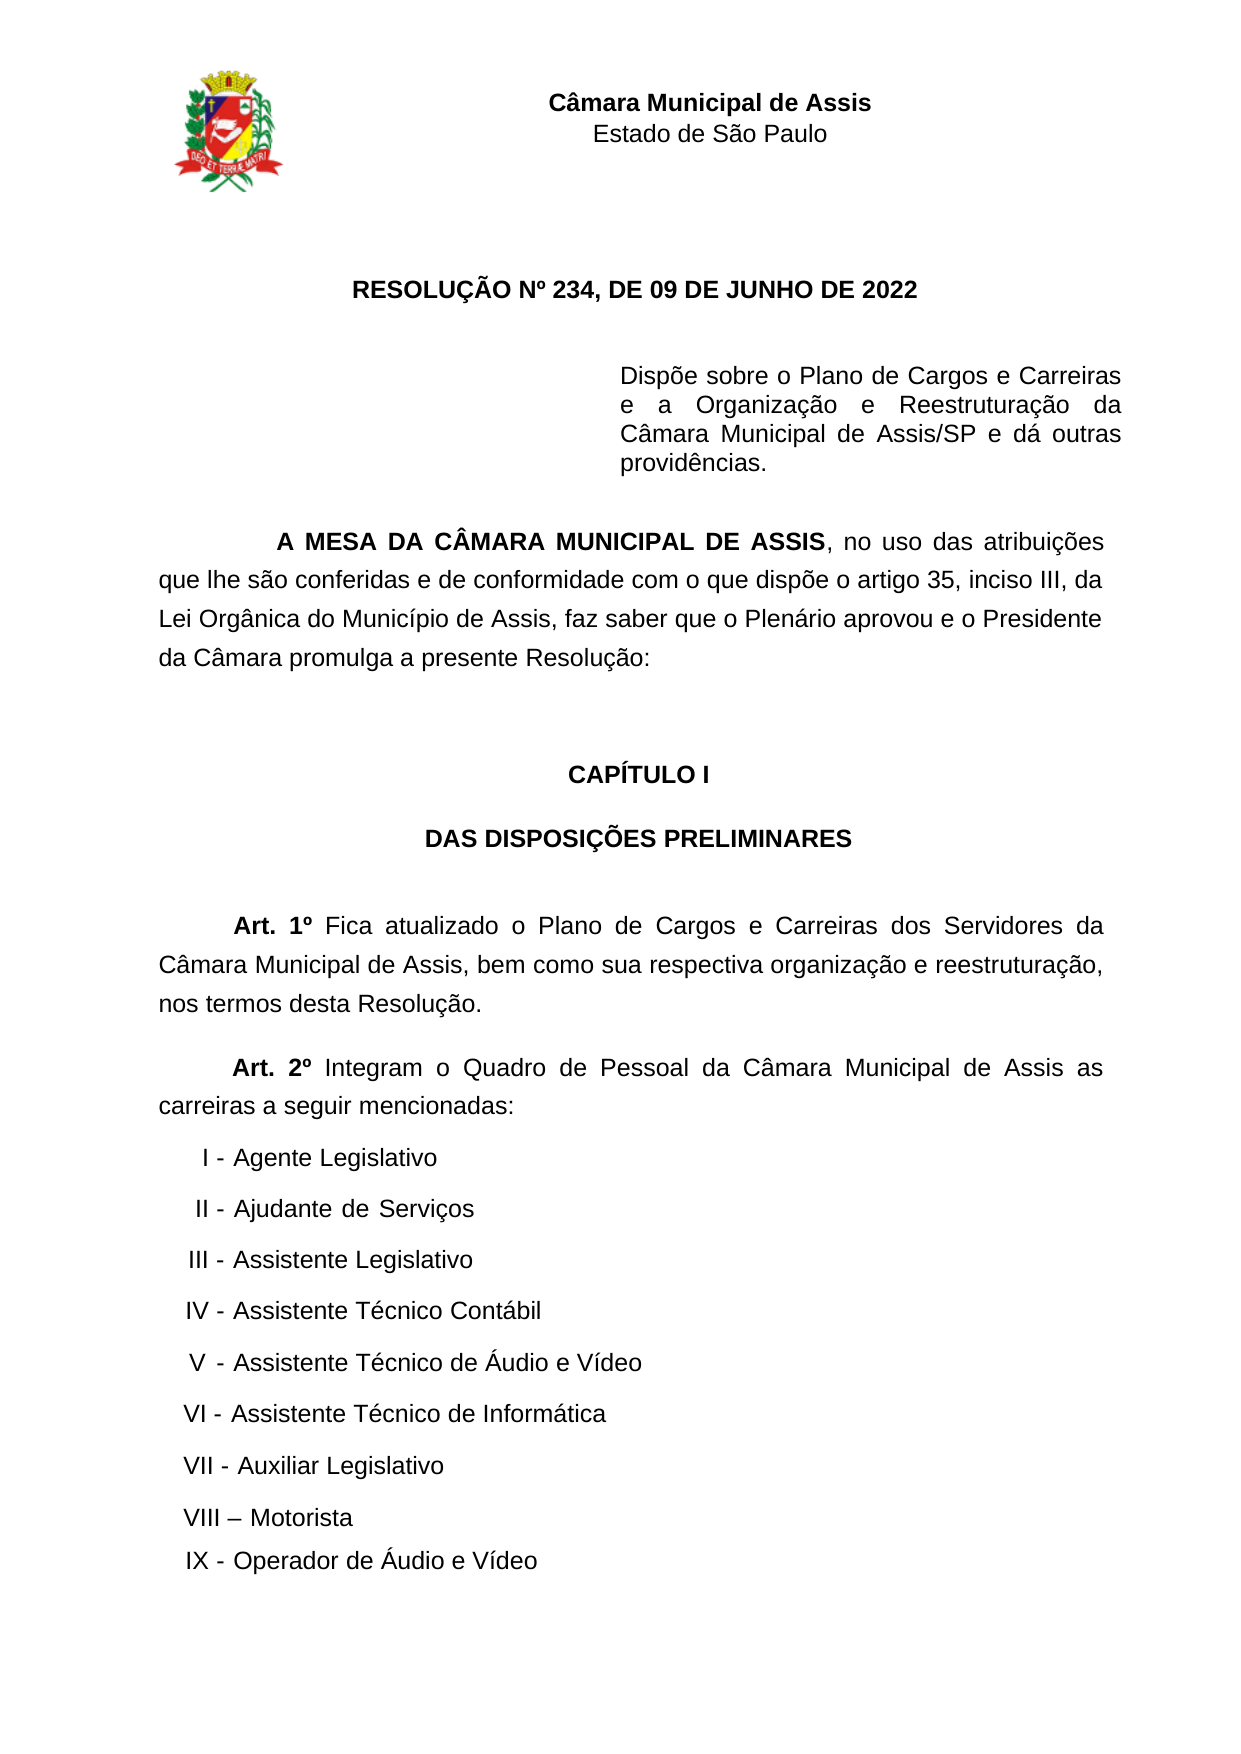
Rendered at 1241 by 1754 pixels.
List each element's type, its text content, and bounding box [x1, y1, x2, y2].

text [148, 119, 162, 148]
list - Ajudante de Serviços III - Assistente Legislativo [188, 1194, 475, 1274]
text Estado de São Paulo [298, 119, 1122, 148]
text Câmara Municipal de Assis [298, 88, 1122, 117]
list VI - Assistente Técnico de Informática [183, 1399, 856, 1428]
text Art. 1º Fica atualizado o Plano de Cargos e Carreiras dos Servidores da Câmara Municipal de Assis, bem como sua respectiva organização e reestruturação, nos termos desta Resolução. [158, 911, 1105, 1017]
list VII - Auxiliar Legislativo [183, 1451, 856, 1480]
list - Assistente Técnico de Áudio e Vídeo [183, 1348, 856, 1377]
text A MESA DA CÂMARA MUNICIPAL DE ASSIS, no uso das atribuições que lhe são conferidas e de conformidade com o que dispõe o artigo 35, inciso III, da Lei Orgânica do Município de Assis, faz saber que o Plenário aprovou e o Presidente da Câmara promulga a presente Resolução: [158, 527, 1105, 672]
list - Assistente Técnico Contábil [185, 1296, 1122, 1325]
subtitle CAPÍTULO I [317, 760, 960, 789]
text Art. 2º Integram o Quadro de Pessoal da Câmara Municipal de Assis as carreiras a seguir mencionadas: [158, 1052, 1105, 1120]
list VIII – Motorista [183, 1502, 856, 1531]
picture [162, 65, 297, 199]
text DAS DISPOSIÇÕES PRELIMINARES [317, 824, 960, 853]
text Dispõe sobre o Plano de Cargos e Carreiras e a Organização e Reestruturação da Câmara Municipal de Assis/SP e dá outras providências. [620, 361, 1122, 476]
text RESOLUÇÃO Nº 234, de 09 DE JUNHO DE 2022 [148, 275, 1122, 304]
list - Operador de Áudio e Vídeo [185, 1546, 1122, 1575]
list - Agente Legislativo [202, 1143, 1122, 1171]
